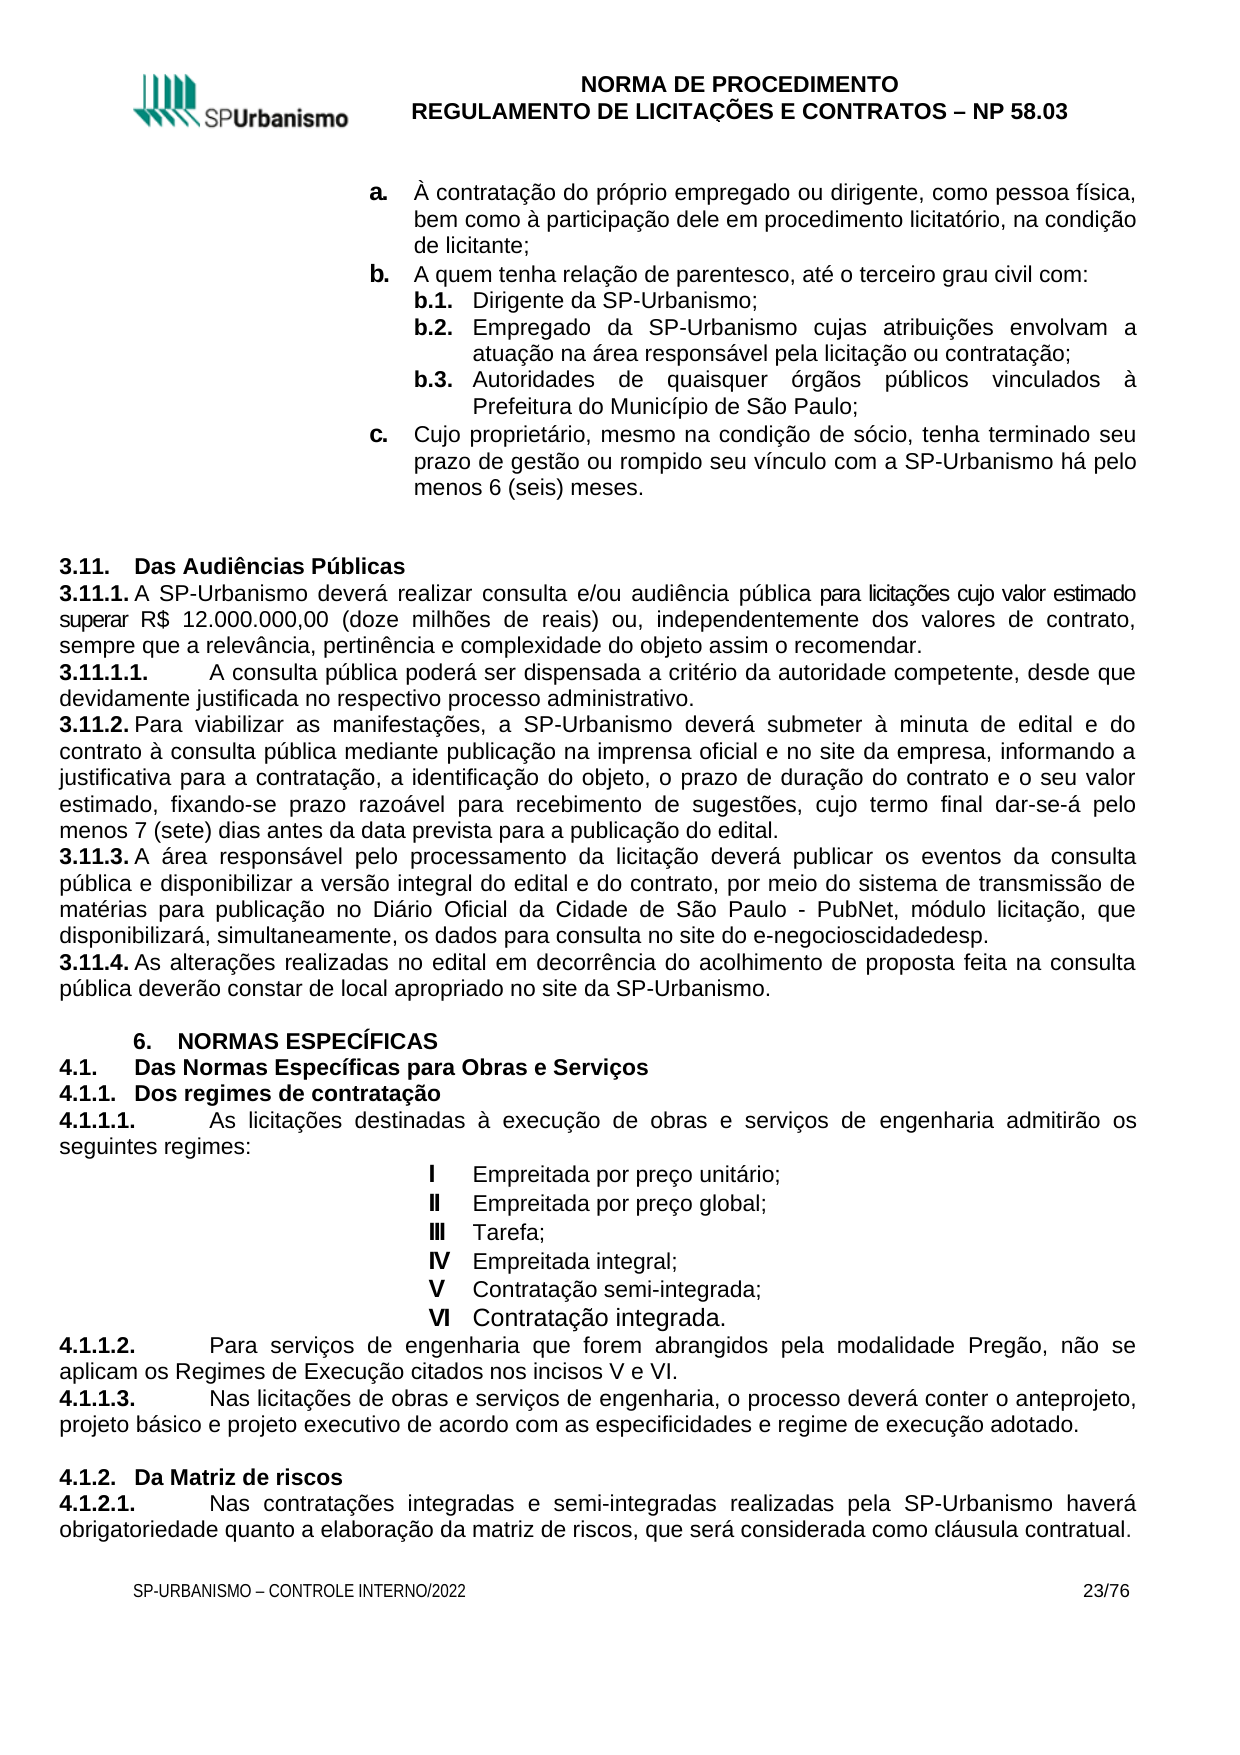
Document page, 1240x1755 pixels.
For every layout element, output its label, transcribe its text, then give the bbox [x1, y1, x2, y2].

list Empreitada por preço global; [428, 1188, 1137, 1217]
list A consulta pública poderá ser dispensada a critério da autoridade competente, desde que devidamente justificada no respectivo processo administrativo. [59, 659, 1137, 711]
list A quem tenha relação de parentesco, até o terceiro grau civil com: [369, 259, 1137, 287]
list Das Normas Específicas para Obras e Serviços [59, 1054, 134, 1080]
list Autoridades de quaisquer órgãos públicos vinculados à Prefeitura do Município de São Paulo; [413, 366, 1137, 419]
list A SP-Urbanismo deverá realizar consulta e/ou audiência pública para licitações cujo valor estimado superar R$ 12.000.000,00 (doze milhões de reais) ou, independentemente dos valores de contrato, sempre que a relevância, pertinência e complexidade do objeto assim o recomendar. [59, 580, 1137, 659]
list Da Matriz de riscos [59, 1464, 1137, 1490]
list Nas licitações de obras e serviços de engenharia, o processo deverá conter o anteprojeto, projeto básico e projeto executivo de acordo com as especificidades e regime de execução adotado. [59, 1385, 1137, 1437]
list Contratação semi-integrada; [428, 1274, 1137, 1303]
list Das Audiências Públicas [59, 553, 134, 580]
list A área responsável pelo processamento da licitação deverá publicar os eventos da consulta pública e disponibilizar a versão integral do edital e do contrato, por meio do sistema de transmissão de matérias para publicação no Diário Oficial da Cidade de São Paulo - PubNet, módulo licitação, que disponibilizará, simultaneamente, os dados para consulta no site do e-negocioscidadedesp. [59, 843, 1137, 949]
list Para viabilizar as manifestações, a SP-Urbanismo deverá submeter à minuta de edital e do contrato à consulta pública mediante publicação na imprensa oficial e no site da empresa, informando a justificativa para a contratação, a identificação do objeto, o prazo de duração do contrato e o seu valor estimado, fixando-se prazo razoável para recebimento de sugestões, cujo termo final dar-se-á pelo menos 7 (sete) dias antes da data prevista para a publicação do edital. [59, 711, 1137, 843]
list Cujo proprietário, mesmo na condição de sócio, tenha terminado seu prazo de gestão ou rompido seu vínculo com a SP-Urbanismo há pelo menos 6 (seis) meses. [369, 419, 1137, 501]
list Para serviços de engenharia que forem abrangidos pela modalidade Pregão, não se aplicam os Regimes de Execução citados nos incisos V e VI. [59, 1332, 1137, 1385]
list Empreitada por preço unitário; [428, 1159, 1137, 1188]
list Empreitada integral; [428, 1246, 1137, 1274]
list Das Normas Específicas para Obras e Serviços [655, 1054, 1137, 1080]
list Dos regimes de contratação [59, 1080, 1137, 1107]
list As alterações realizadas no edital em decorrência do acolhimento de proposta feita na consulta pública deverão constar de local apropriado no site da SP-Urbanismo. [59, 949, 1137, 1001]
list Dirigente da SP-Urbanismo; [413, 287, 1137, 314]
subtitle NORMAS ESPECÍFICAS [133, 1028, 1181, 1054]
list As licitações destinadas à execução de obras e serviços de engenharia admitirão os seguintes regimes: [59, 1107, 1137, 1159]
list À contratação do próprio empregado ou dirigente, como pessoa física, bem como à participação dele em procedimento licitatório, na condição de licitante; [369, 177, 1137, 259]
list Tarefa; [428, 1217, 1137, 1246]
list Nas contratações integradas e semi-integradas realizadas pela SP-Urbanismo haverá obrigatoriedade quanto a elaboração da matriz de riscos, que será considerada como cláusula contratual. [59, 1490, 1137, 1543]
list Das Audiências Públicas [405, 553, 1137, 580]
list Empregado da SP-Urbanismo cujas atribuições envolvam a atuação na área responsável pela licitação ou contratação; [413, 314, 1137, 366]
list Contratação integrada. [428, 1303, 1181, 1332]
